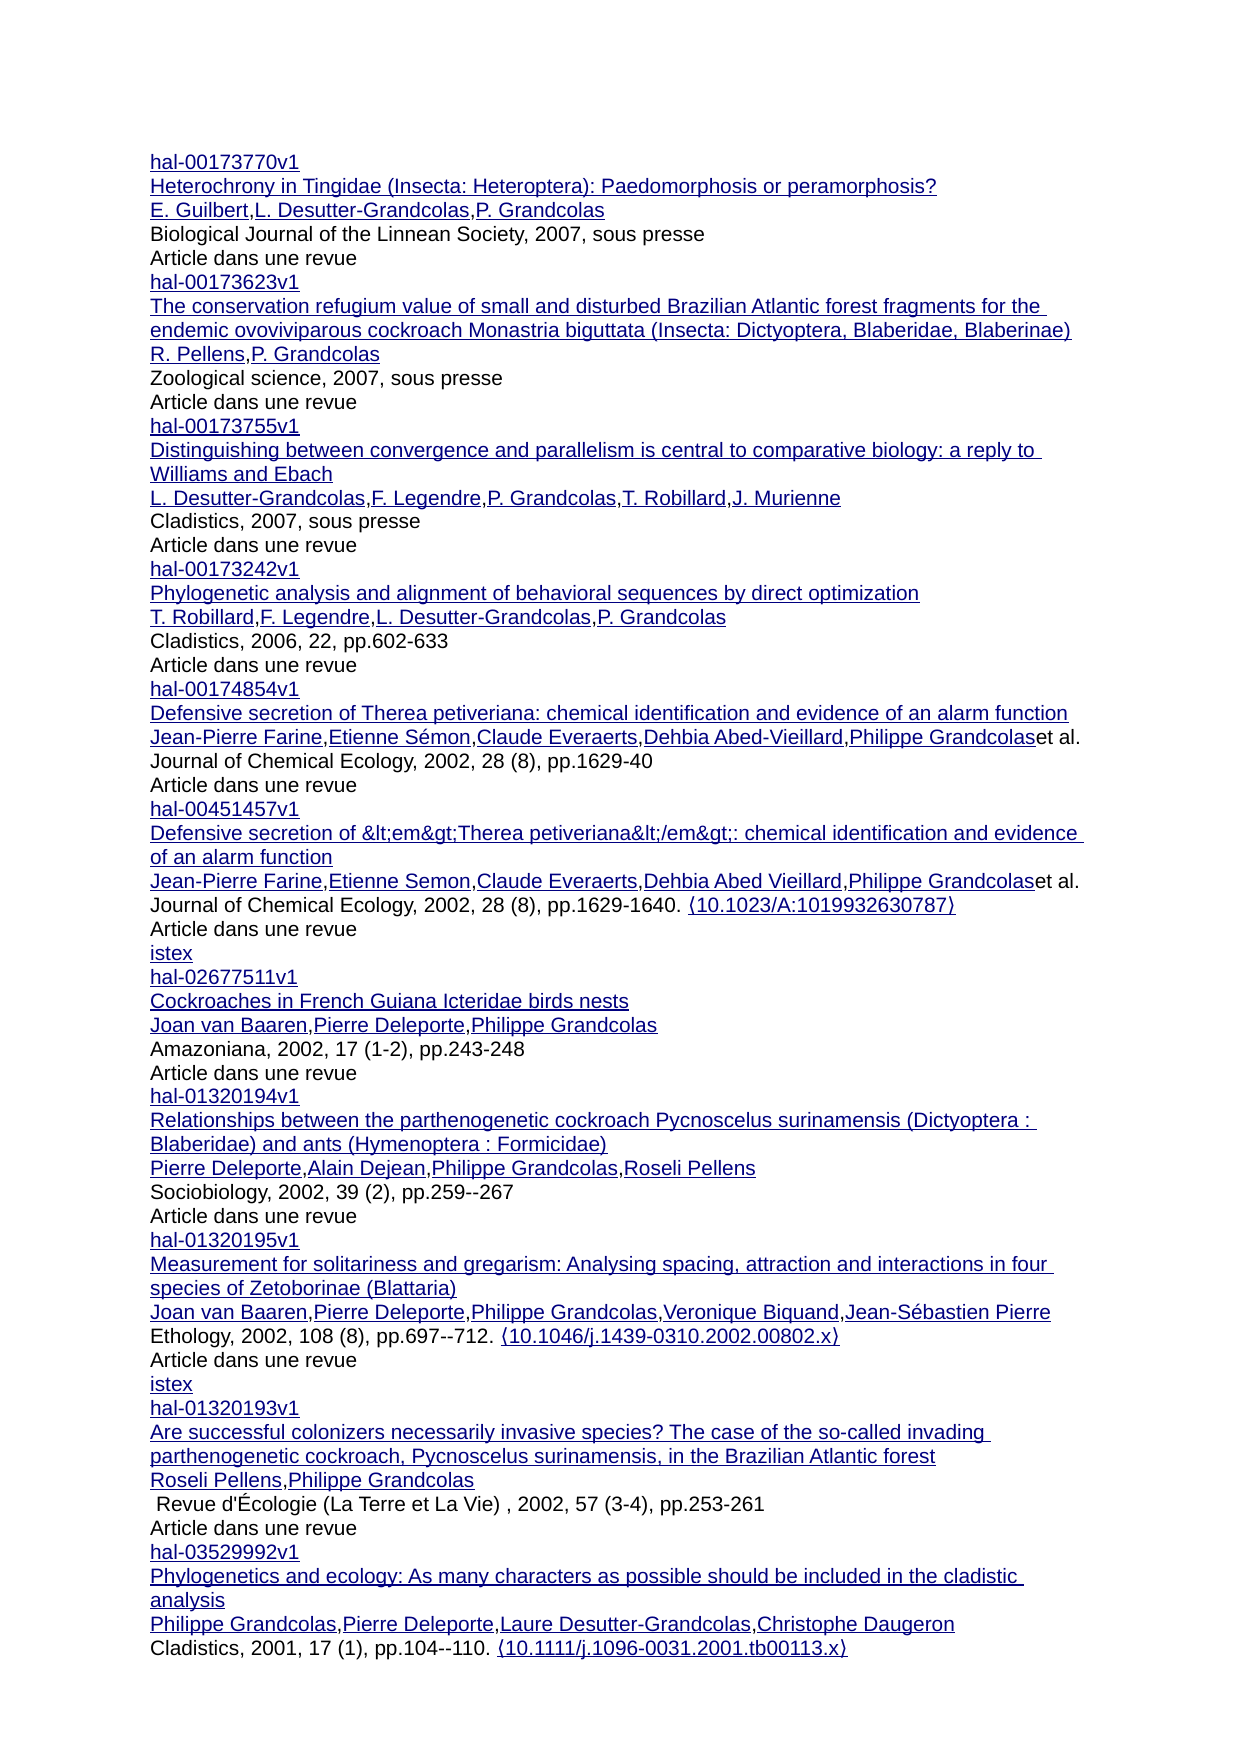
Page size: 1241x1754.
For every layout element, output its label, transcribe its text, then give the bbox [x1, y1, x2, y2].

table_cell Distinguishing between convergence and parallelism is central to comparative biology: a reply to Williams and Ebach L. Desutter-Grandcolas,F. Legendre,P. Grandcolas,T. Robillard,J. Murienne Cladistics, 2007, sous presse Article dans une revue hal-00173242v1 [150, 438, 1090, 581]
table_cell Defensive secretion of &lt;em&gt;Therea petiveriana&lt;/em&gt;: chemical identification and evidence of an alarm function Jean-Pierre Farine,Etienne Semon,Claude Everaerts,Dehbia Abed Vieillard,Philippe Grandcolaset al. Journal of Chemical Ecology, 2002, 28 (8), pp.1629-1640. ⟨10.1023/A:1019932630787⟩ Article dans une revue istex hal-02677511v1 [150, 821, 1090, 988]
table_cell Heterochrony in Tingidae (Insecta: Heteroptera): Paedomorphosis or peramorphosis? E. Guilbert,L. Desutter-Grandcolas,P. Grandcolas Biological Journal of the Linnean Society, 2007, sous presse Article dans une revue hal-00173623v1 [150, 174, 1090, 294]
table_cell Cockroaches in French Guiana Icteridae birds nests Joan van Baaren,Pierre Deleporte,Philippe Grandcolas Amazoniana, 2002, 17 (1-2), pp.243-248 Article dans une revue hal-01320194v1 [150, 989, 1090, 1108]
table_cell hal-00173770v1 [150, 150, 1090, 174]
table_cell Relationships between the parthenogenetic cockroach Pycnoscelus surinamensis (Dictyoptera : Blaberidae) and ants (Hymenoptera : Formicidae) Pierre Deleporte,Alain Dejean,Philippe Grandcolas,Roseli Pellens Sociobiology, 2002, 39 (2), pp.259--267 Article dans une revue hal-01320195v1 [150, 1108, 1090, 1252]
table_cell Phylogenetic analysis and alignment of behavioral sequences by direct optimization T. Robillard,F. Legendre,L. Desutter-Grandcolas,P. Grandcolas Cladistics, 2006, 22, pp.602-633 Article dans une revue hal-00174854v1 [150, 581, 1090, 701]
table_cell Phylogenetics and ecology: As many characters as possible should be included in the cladistic analysis Philippe Grandcolas,Pierre Deleporte,Laure Desutter-Grandcolas,Christophe Daugeron Cladistics, 2001, 17 (1), pp.104--110. ⟨10.1111/j.1096-0031.2001.tb00113.x⟩ [150, 1564, 1090, 1659]
table_cell Are successful colonizers necessarily invasive species? The case of the so-called invading parthenogenetic cockroach, Pycnoscelus surinamensis, in the Brazilian Atlantic forest Roseli Pellens,Philippe Grandcolas Revue d'Écologie (La Terre et La Vie) , 2002, 57 (3-4), pp.253-261 Article dans une revue hal-03529992v1 [150, 1420, 1090, 1563]
table_cell The conservation refugium value of small and disturbed Brazilian Atlantic forest fragments for the endemic ovoviviparous cockroach Monastria biguttata (Insecta: Dictyoptera, Blaberidae, Blaberinae) R. Pellens,P. Grandcolas Zoological science, 2007, sous presse Article dans une revue hal-00173755v1 [150, 294, 1090, 437]
table_cell Measurement for solitariness and gregarism: Analysing spacing, attraction and interactions in four species of Zetoborinae (Blattaria) Joan van Baaren,Pierre Deleporte,Philippe Grandcolas,Veronique Biquand,Jean-Sébastien Pierre Ethology, 2002, 108 (8), pp.697--712. ⟨10.1046/j.1439-0310.2002.00802.x⟩ Article dans une revue istex hal-01320193v1 [150, 1252, 1090, 1420]
table_cell Defensive secretion of Therea petiveriana: chemical identification and evidence of an alarm function Jean-Pierre Farine,Etienne Sémon,Claude Everaerts,Dehbia Abed-Vieillard,Philippe Grandcolaset al. Journal of Chemical Ecology, 2002, 28 (8), pp.1629-40 Article dans une revue hal-00451457v1 [150, 701, 1090, 821]
